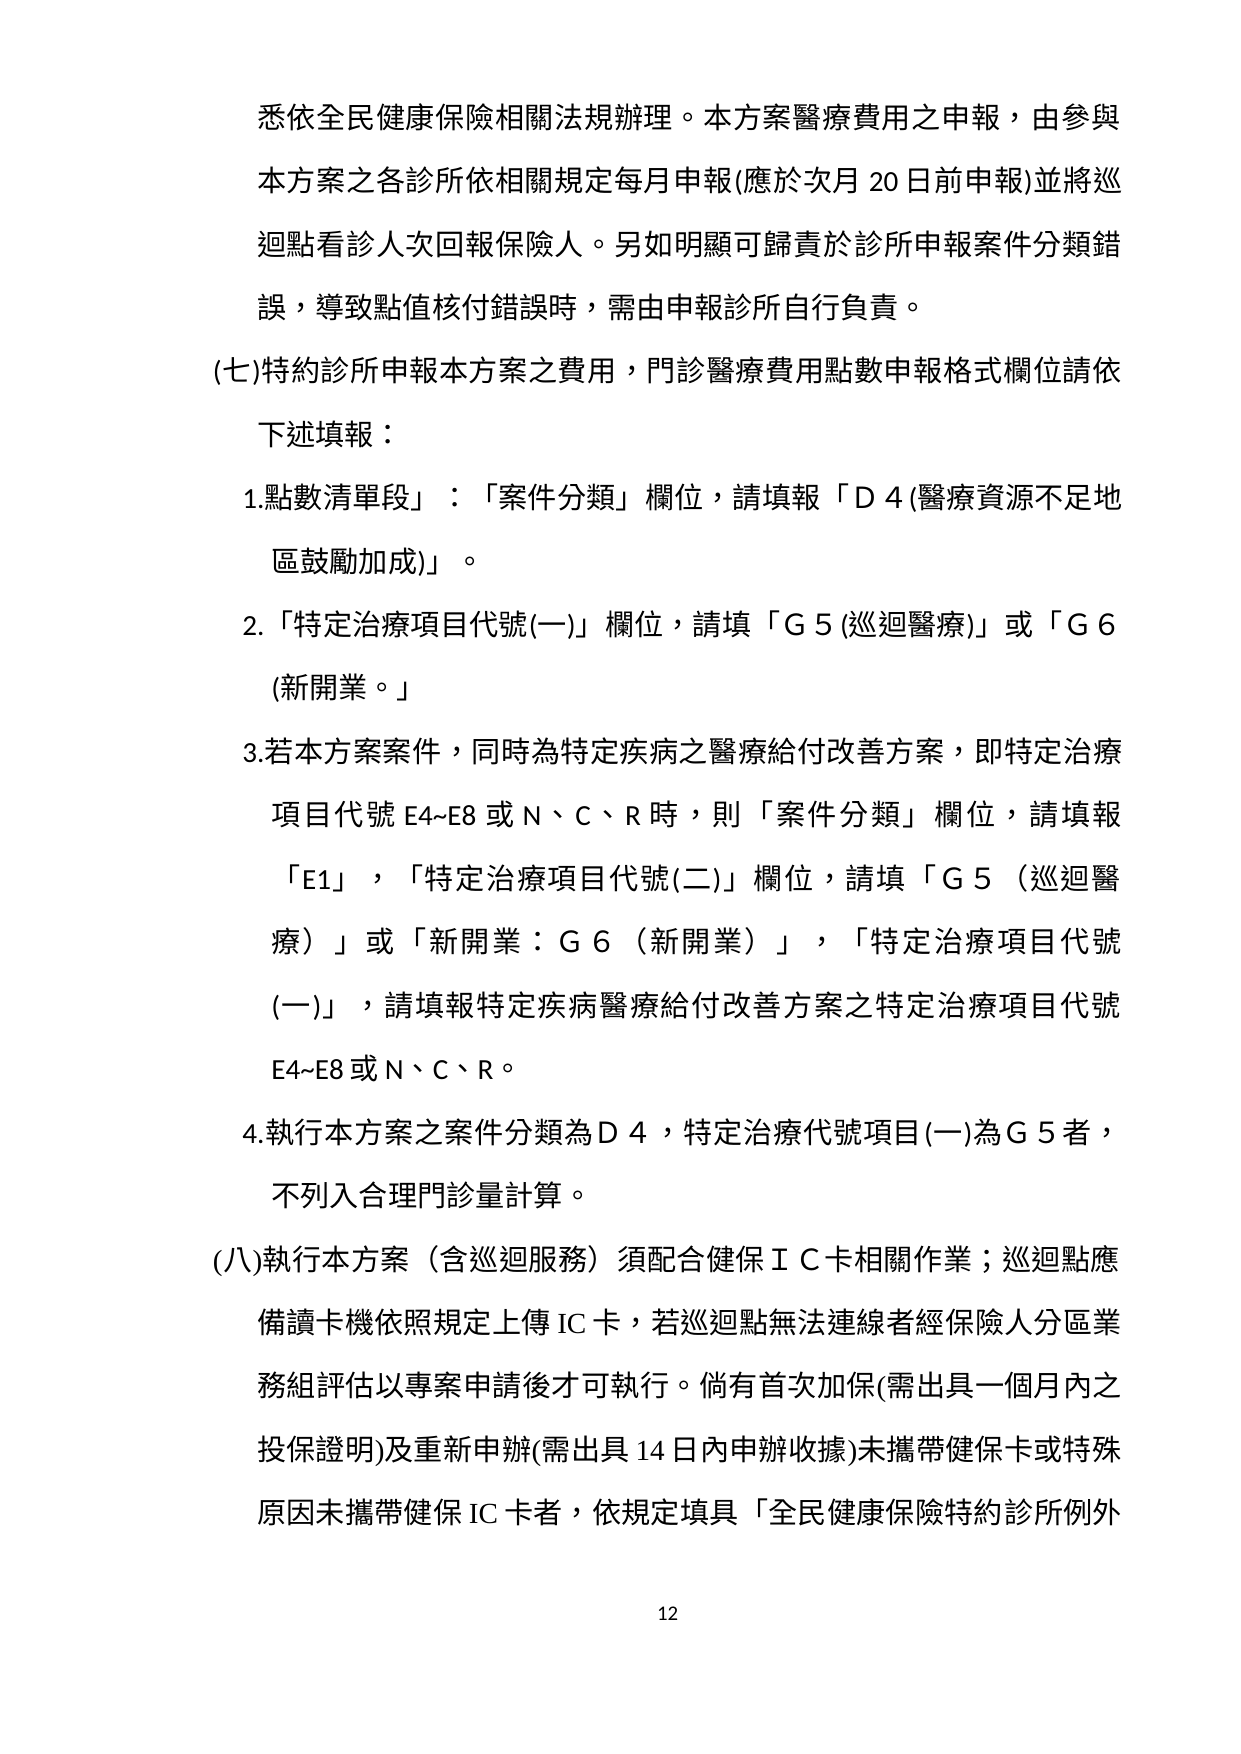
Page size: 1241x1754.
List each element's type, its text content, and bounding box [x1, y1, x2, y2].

text (八)執行本方案（含巡迴服務）須配合健保ＩＣ卡相關作業；巡迴點應備讀卡機依照規定上傳IC卡，若巡迴點無法連線者經保險人分區業務組評估以專案申請後才可執行。倘有首次加保(需出具一個月內之投保證明)及重新申辦(需出具14日內申辦收據)未攜帶健保卡或特殊原因未攜帶健保IC卡者，依規定填具「全民健康保險特約診所例外 [213, 1236, 1122, 1532]
text 2.「特定治療項目代號(一)」欄位，請填「Ｇ５(巡迴醫療)」或「Ｇ６(新開業。」 [242, 602, 1122, 707]
text 3.若本方案案件，同時為特定疾病之醫療給付改善方案，即特定治療項目代號E4~E8或N、C、R時，則「案件分類」欄位，請填報「E1」，「特定治療項目代號(二)」欄位，請填「Ｇ５（巡迴醫療）」或「新開業：Ｇ６（新開業）」，「特定治療項目代號(一)」，請填報特定疾病醫療給付改善方案之特定治療項目代號E4~E8或N、C、R。 [242, 728, 1122, 1088]
text 悉依全民健康保險相關法規辦理。本方案醫療費用之申報，由參與本方案之各診所依相關規定每月申報(應於次月20日前申報)並將巡迴點看診人次回報保險人。另如明顯可歸責於診所申報案件分類錯誤，導致點值核付錯誤時，需由申報診所自行負責。 [213, 94, 1122, 327]
text (七)特約診所申報本方案之費用，門診醫療費用點數申報格式欄位請依下述填報： [213, 348, 1122, 454]
text 4.執行本方案之案件分類為Ｄ４，特定治療代號項目(一)為Ｇ５者，不列入合理門診量計算。 [242, 1109, 1122, 1215]
text 1.點數清單段」：「案件分類」欄位，請填報「Ｄ４(醫療資源不足地區鼓勵加成)」。 [242, 475, 1122, 581]
